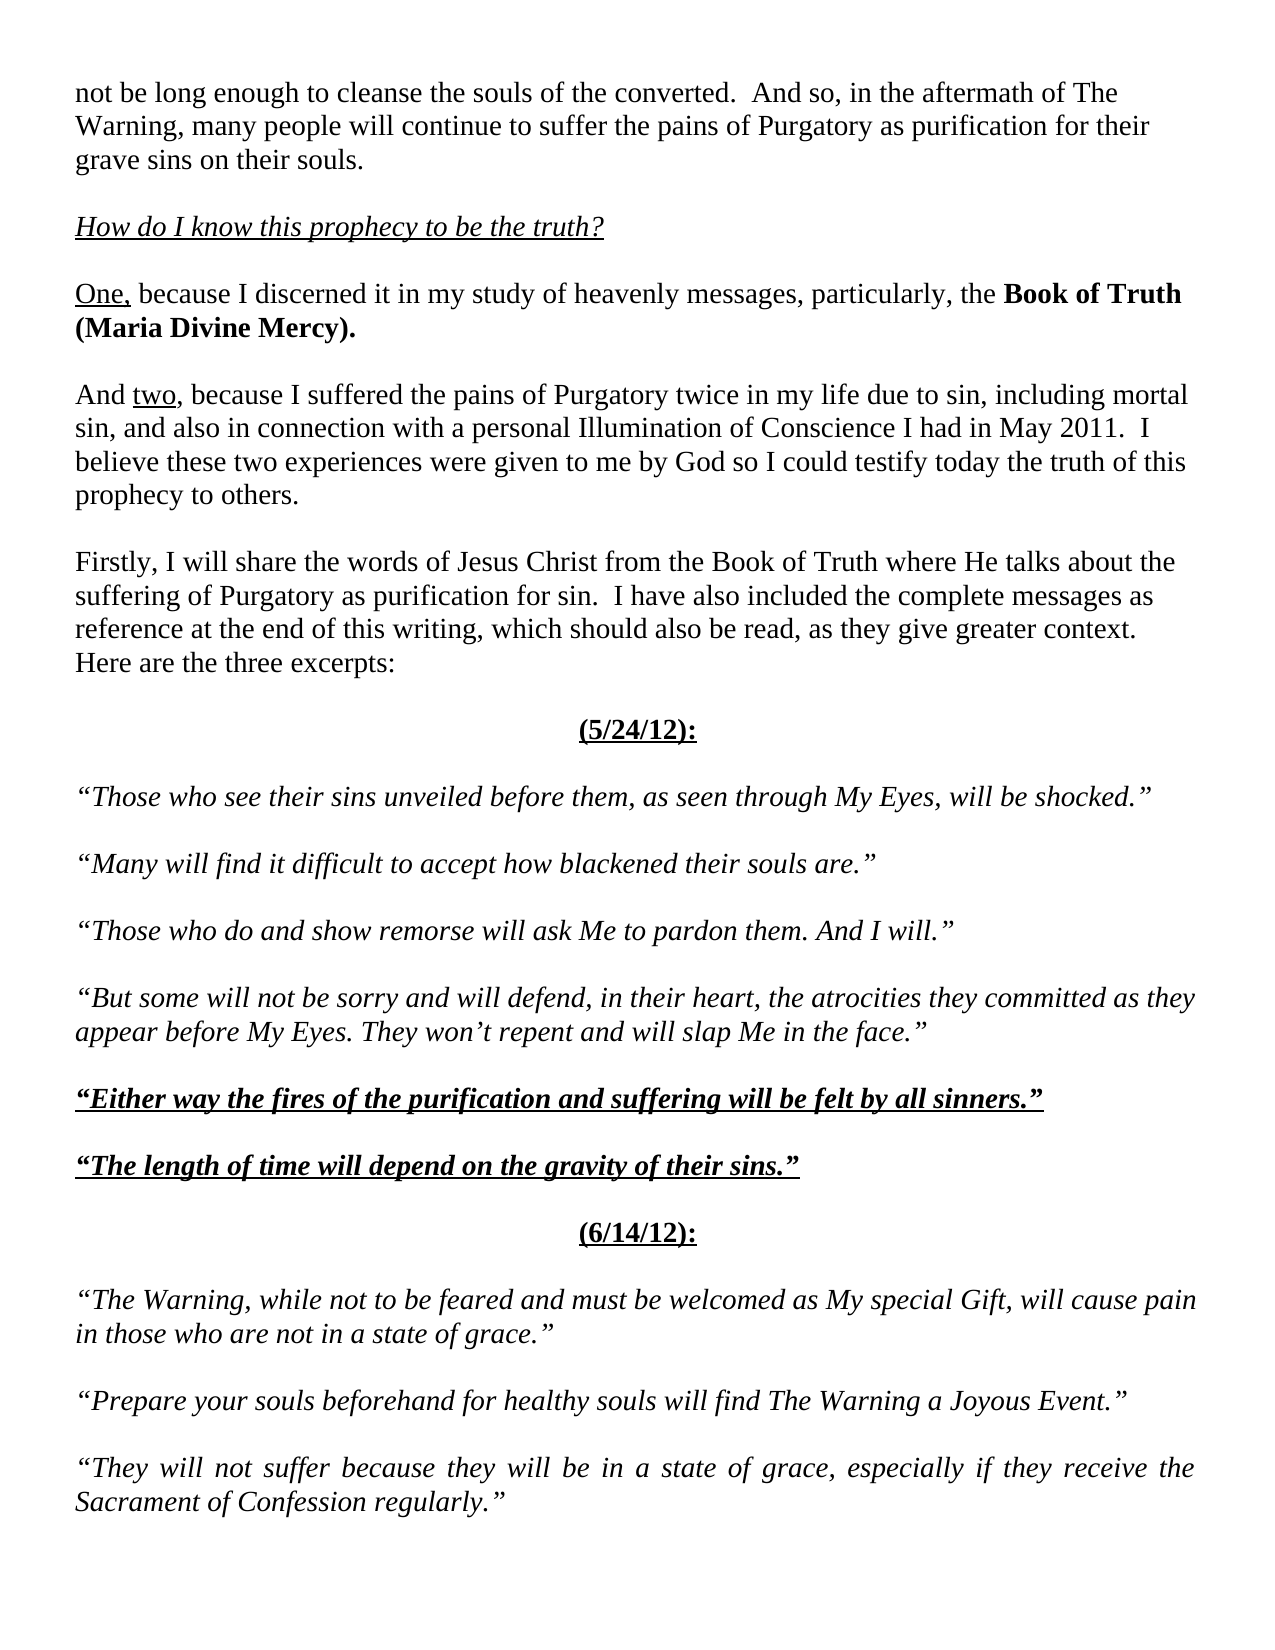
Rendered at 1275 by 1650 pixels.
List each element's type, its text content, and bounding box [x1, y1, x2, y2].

text “Prepare your souls beforehand for healthy souls will find The Warning a Joyous Event.” [75, 1383, 1200, 1417]
text “Many will find it difficult to accept how blackened their souls are.” [75, 846, 1200, 880]
text And two, because I suffered the pains of Purgatory twice in my life due to sin, including mortal sin, and also in connection with a personal Illumination of Conscience I had in May 2011. I believe these two experiences were given to me by God so I could testify today the truth of this prophecy to others. [75, 377, 1200, 511]
text Firstly, I will share the words of Jesus Christ from the Book of Truth where He talks about the suffering of Purgatory as purification for sin. I have also included the complete messages as reference at the end of this writing, which should also be read, as they give greater context. Here are the three excerpts: [75, 544, 1200, 679]
text (5/24/12): [75, 712, 1200, 746]
text “They will not suffer because they will be in a state of grace, especially if they receive the Sacrament of Confession regularly.” [75, 1450, 1200, 1517]
text (6/14/12): [75, 1215, 1200, 1249]
text not be long enough to cleanse the souls of the converted. And so, in the aftermath of The Warning, many people will continue to suffer the pains of Purgatory as purification for their grave sins on their souls. [75, 75, 1200, 176]
text “Those who do and show remorse will ask Me to pardon them. And I will.” [75, 913, 1200, 947]
text “The Warning, while not to be feared and must be welcomed as My special Gift, will cause pain in those who are not in a state of grace.” [75, 1282, 1200, 1349]
text “The length of time will depend on the gravity of their sins.” [75, 1148, 1200, 1182]
text One, because I discerned it in my study of heavenly messages, particularly, the Book of Truth (Maria Divine Mercy). [75, 276, 1200, 343]
text “Either way the fires of the purification and suffering will be felt by all sinners.” [75, 1081, 1200, 1115]
text “Those who see their sins unveiled before them, as seen through My Eyes, will be shocked.” [75, 779, 1200, 813]
text How do I know this prophecy to be the truth? [75, 209, 1200, 243]
text “But some will not be sorry and will defend, in their heart, the atrocities they committed as they appear before My Eyes. They won’t repent and will slap Me in the face.” [75, 981, 1200, 1048]
